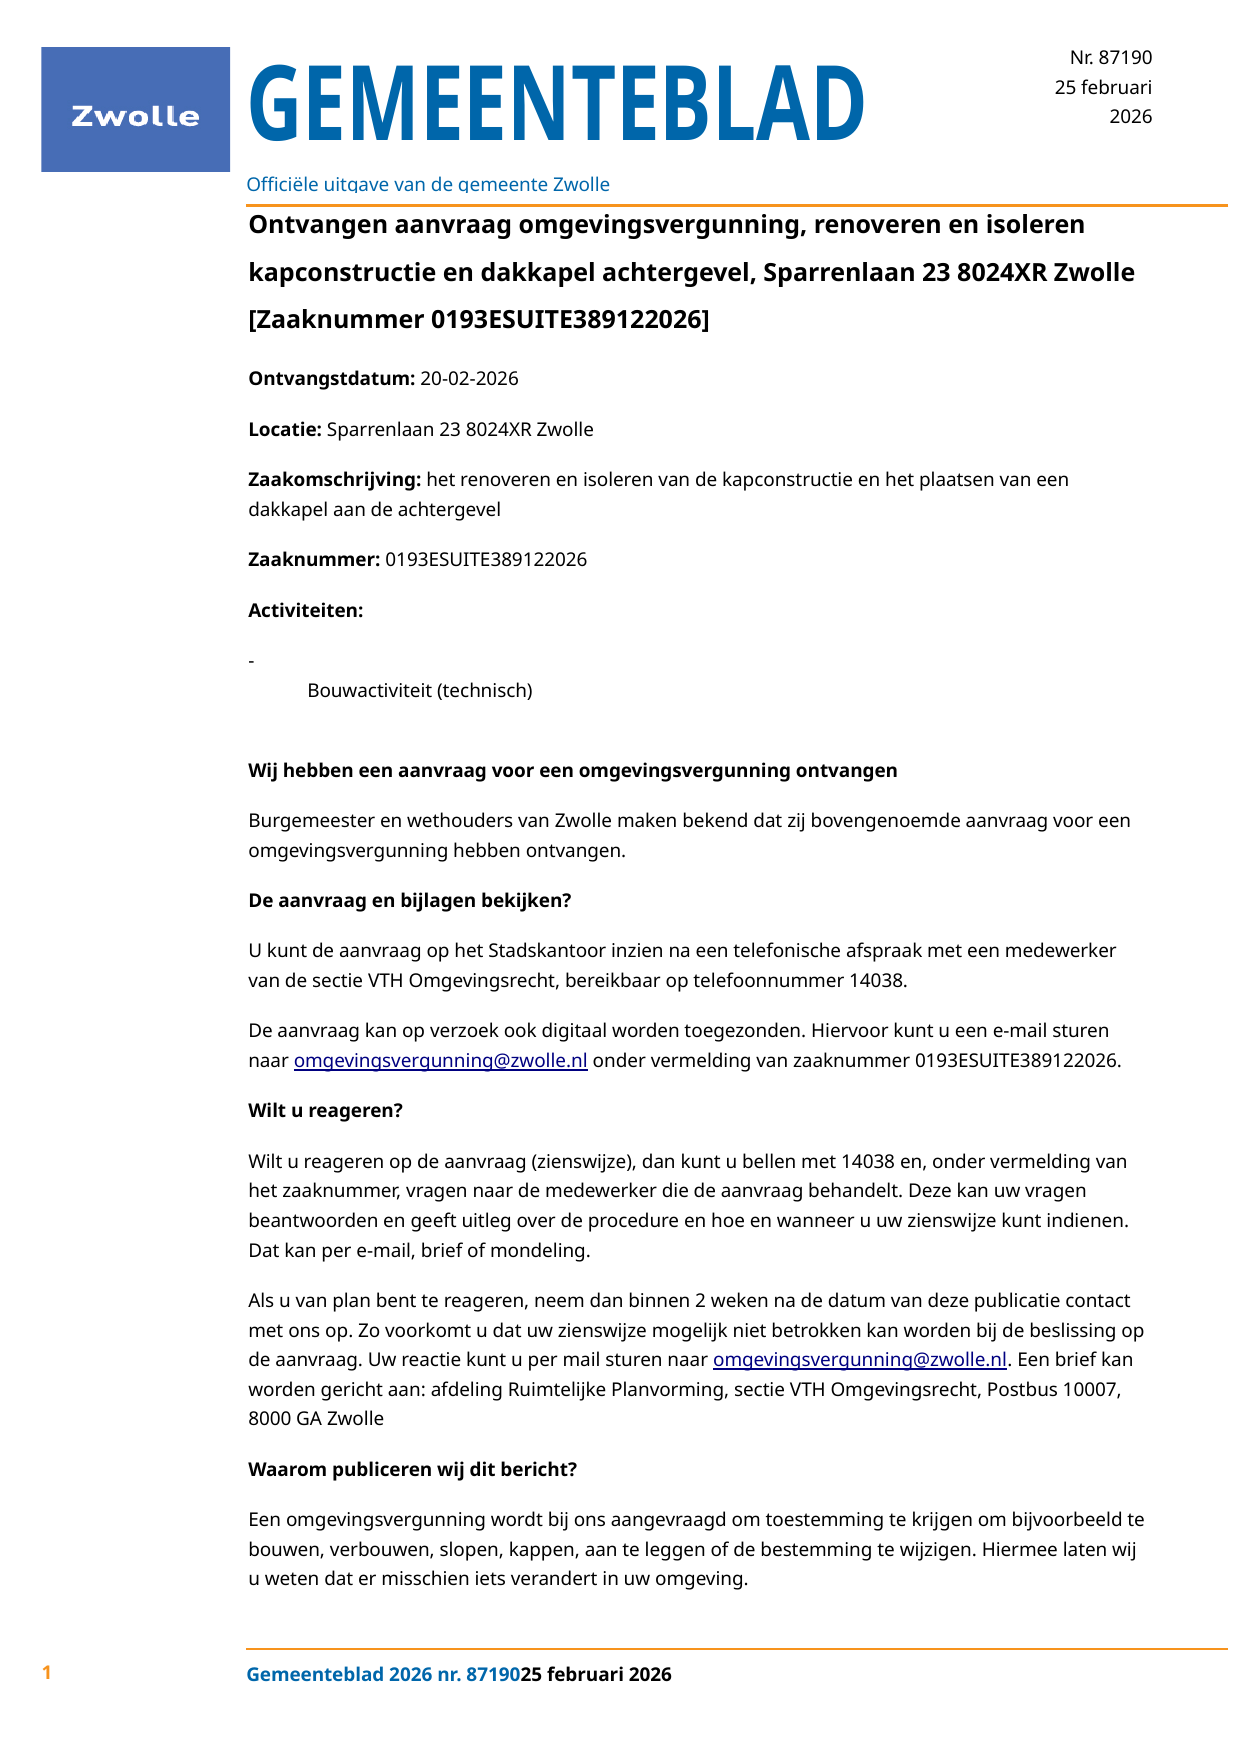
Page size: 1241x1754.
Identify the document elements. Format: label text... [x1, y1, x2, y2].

text Zaakomschrijving: het renoveren en isoleren van de kapconstructie en het plaatsen van een dakkapel aan de achtergevel [248, 466, 1152, 522]
text U kunt de aanvraag op het Stadskantoor inzien na een telefonische afspraak met een medewerker van de sectie VTH Omgevingsrecht, bereikbaar op telefoonnummer 14038. [248, 938, 1152, 993]
text De aanvraag kan op verzoek ook digitaal worden toegezonden. Hiervoor kunt u een e-mail sturen naar omgevingsvergunning@zwolle.nl onder vermelding van zaaknummer 0193ESUITE389122026. [248, 1018, 1152, 1073]
text Wilt u reageren op de aanvraag (zienswijze), dan kunt u bellen met 14038 en, onder vermelding van het zaaknummer, vragen naar de medewerker die de aanvraag behandelt. Deze kan uw vragen beantwoorden en geeft uitleg over de procedure en hoe en wanneer u uw zienswijze kunt indienen. Dat kan per e-mail, brief of mondeling. [248, 1148, 1152, 1262]
text Locatie: Sparrenlaan 23 8024XR Zwolle [248, 416, 1152, 442]
text Burgemeester en wethouders van Zwolle maken bekend dat zij bovengenoemde aanvraag voor een omgevingsvergunning hebben ontvangen. [248, 807, 1152, 862]
text Waarom publiceren wij dit bericht? [248, 1456, 1152, 1482]
text Ontvangstdatum: 20-02-2026 [248, 366, 1152, 391]
picture [41, 47, 231, 172]
list Bouwactiviteit (technisch) [248, 677, 1152, 702]
text Ontvangen aanvraag omgevingsvergunning, renoveren en isoleren kapconstructie en dakkapel achtergevel, Sparrenlaan 23 8024XR Zwolle [Zaaknummer 0193ESUITE389122026] [248, 207, 1152, 336]
text Zaaknummer: 0193ESUITE389122026 [248, 546, 1152, 572]
text Wilt u reageren? [248, 1098, 1152, 1123]
text Als u van plan bent te reageren, neem dan binnen 2 weken na de datum van deze publicatie contact met ons op. Zo voorkomt u dat uw zienswijze mogelijk niet betrokken kan worden bij de beslissing op de aanvraag. Uw reactie kunt u per mail sturen naar omgevingsvergunning@zwolle.nl. Een brief kan worden gericht aan: afdeling Ruimtelijke Planvorming, sectie VTH Omgevingsrecht, Postbus 10007, 8000 GA Zwolle [248, 1287, 1152, 1431]
text Activiteiten: [248, 597, 1152, 622]
text Een omgevingsvergunning wordt bij ons aangevraagd om toestemming te krijgen om bijvoorbeeld te bouwen, verbouwen, slopen, kappen, aan te leggen of de bestemming te wijzigen. Hiermee laten wij u weten dat er misschien iets verandert in uw omgeving. [248, 1506, 1152, 1591]
text Wij hebben een aanvraag voor een omgevingsvergunning ontvangen [248, 757, 1152, 782]
text De aanvraag en bijlagen bekijken? [248, 887, 1152, 913]
